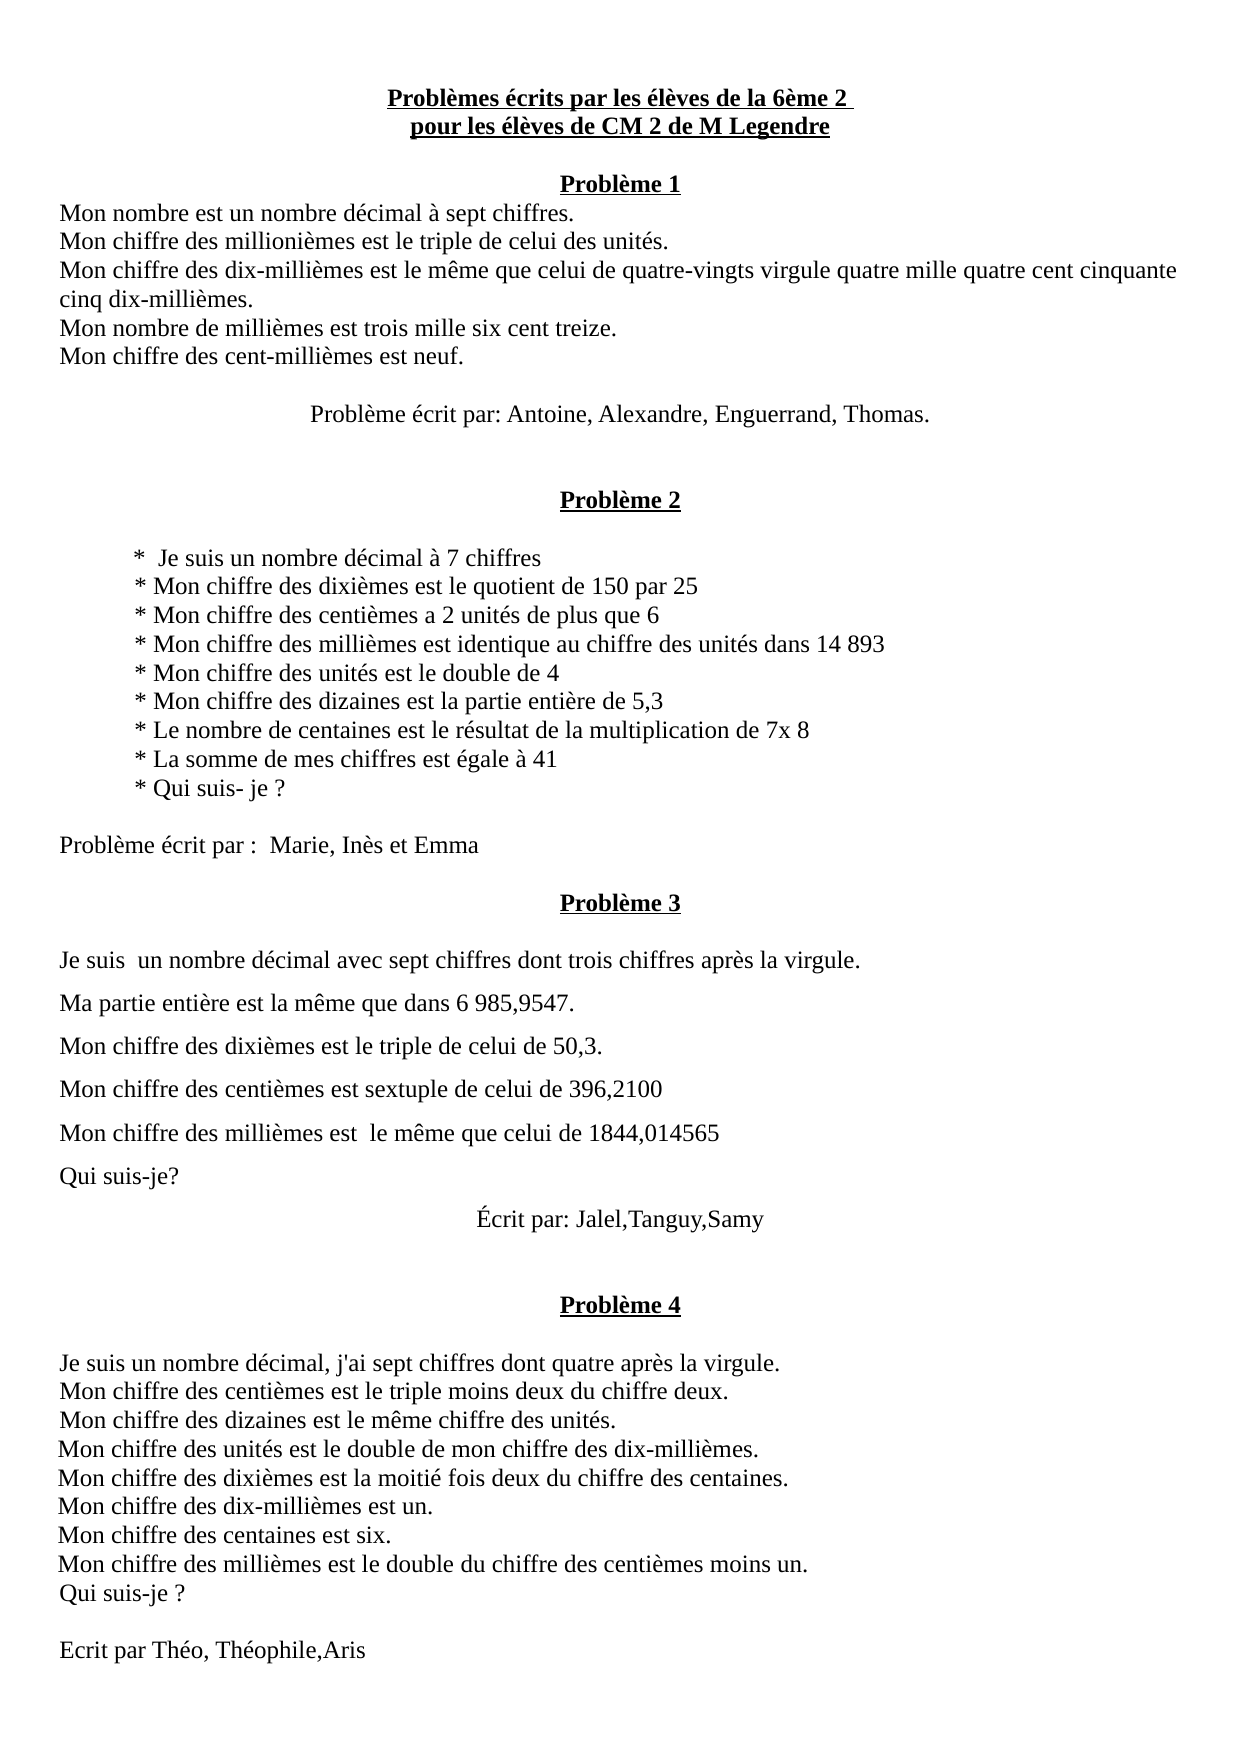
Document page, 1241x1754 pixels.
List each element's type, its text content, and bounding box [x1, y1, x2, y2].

list * Le nombre de centaines est le résultat de la multiplication de 7x 8 [97, 715, 1181, 744]
text Mon nombre de millièmes est trois mille six cent treize. [59, 313, 1181, 341]
text * Je suis un nombre décimal à 7 chiffres [59, 543, 1181, 571]
text Problème écrit par : Marie, Inès et Emma [59, 830, 1181, 859]
text Mon chiffre des millionièmes est le triple de celui des unités. [59, 226, 1181, 255]
list * La somme de mes chiffres est égale à 41 [97, 744, 1181, 773]
text Mon chiffre des dizaines est le même chiffre des unités. [59, 1405, 1181, 1434]
text Problème 4 [59, 1290, 1181, 1319]
list * Qui suis- je ? [97, 773, 1181, 801]
text Mon chiffre des millièmes est le même que celui de 1844,014565 [59, 1118, 1181, 1146]
text Mon chiffre des dixièmes est le triple de celui de 50,3. [59, 1031, 1181, 1060]
text Problème 3 [59, 888, 1181, 916]
text Problème écrit par: Antoine, Alexandre, Enguerrand, Thomas. [59, 399, 1181, 428]
text Écrit par: Jalel,Tanguy,Samy [59, 1204, 1181, 1233]
text Je suis un nombre décimal avec sept chiffres dont trois chiffres après la virgule. [59, 945, 1181, 974]
text Mon chiffre des cent-millièmes est neuf. [59, 341, 1181, 370]
list * Mon chiffre des dixièmes est le quotient de 150 par 25 [97, 571, 1181, 600]
text Mon nombre est un nombre décimal à sept chiffres. [59, 198, 1181, 226]
text Qui suis-je? [59, 1161, 1181, 1189]
text Qui suis-je ? [59, 1578, 1181, 1606]
text Problèmes écrits par les élèves de la 6ème 2 [59, 83, 1181, 111]
text Mon chiffre des dix-millièmes est le même que celui de quatre-vingts virgule quatre mille quatre cent cinquante cinq dix-millièmes. [59, 255, 1181, 313]
text Mon chiffre des centaines est six. [57, 1520, 1181, 1549]
list * Mon chiffre des unités est le double de 4 [97, 658, 1181, 686]
text Ecrit par Théo, Théophile,Aris [59, 1635, 1181, 1664]
text Mon chiffre des dix-millièmes est un. [57, 1491, 1181, 1520]
text Je suis un nombre décimal, j'ai sept chiffres dont quatre après la virgule. [59, 1348, 1181, 1376]
text Mon chiffre des dixièmes est la moitié fois deux du chiffre des centaines. [57, 1463, 1181, 1491]
list * Mon chiffre des dizaines est la partie entière de 5,3 [97, 686, 1181, 715]
text pour les élèves de CM 2 de M Legendre [59, 111, 1181, 140]
list * Mon chiffre des millièmes est identique au chiffre des unités dans 14 893 [97, 629, 1181, 658]
text Problème 1 [59, 169, 1181, 198]
text Mon chiffre des centièmes est sextuple de celui de 396,2100 [59, 1074, 1181, 1103]
text Ma partie entière est la même que dans 6 985,9547. [59, 988, 1181, 1017]
text Mon chiffre des unités est le double de mon chiffre des dix-millièmes. [57, 1434, 1181, 1463]
text Mon chiffre des millièmes est le double du chiffre des centièmes moins un. [57, 1549, 1181, 1578]
text Mon chiffre des centièmes est le triple moins deux du chiffre deux. [59, 1376, 1181, 1405]
text Problème 2 [59, 485, 1181, 514]
list * Mon chiffre des centièmes a 2 unités de plus que 6 [97, 600, 1181, 629]
